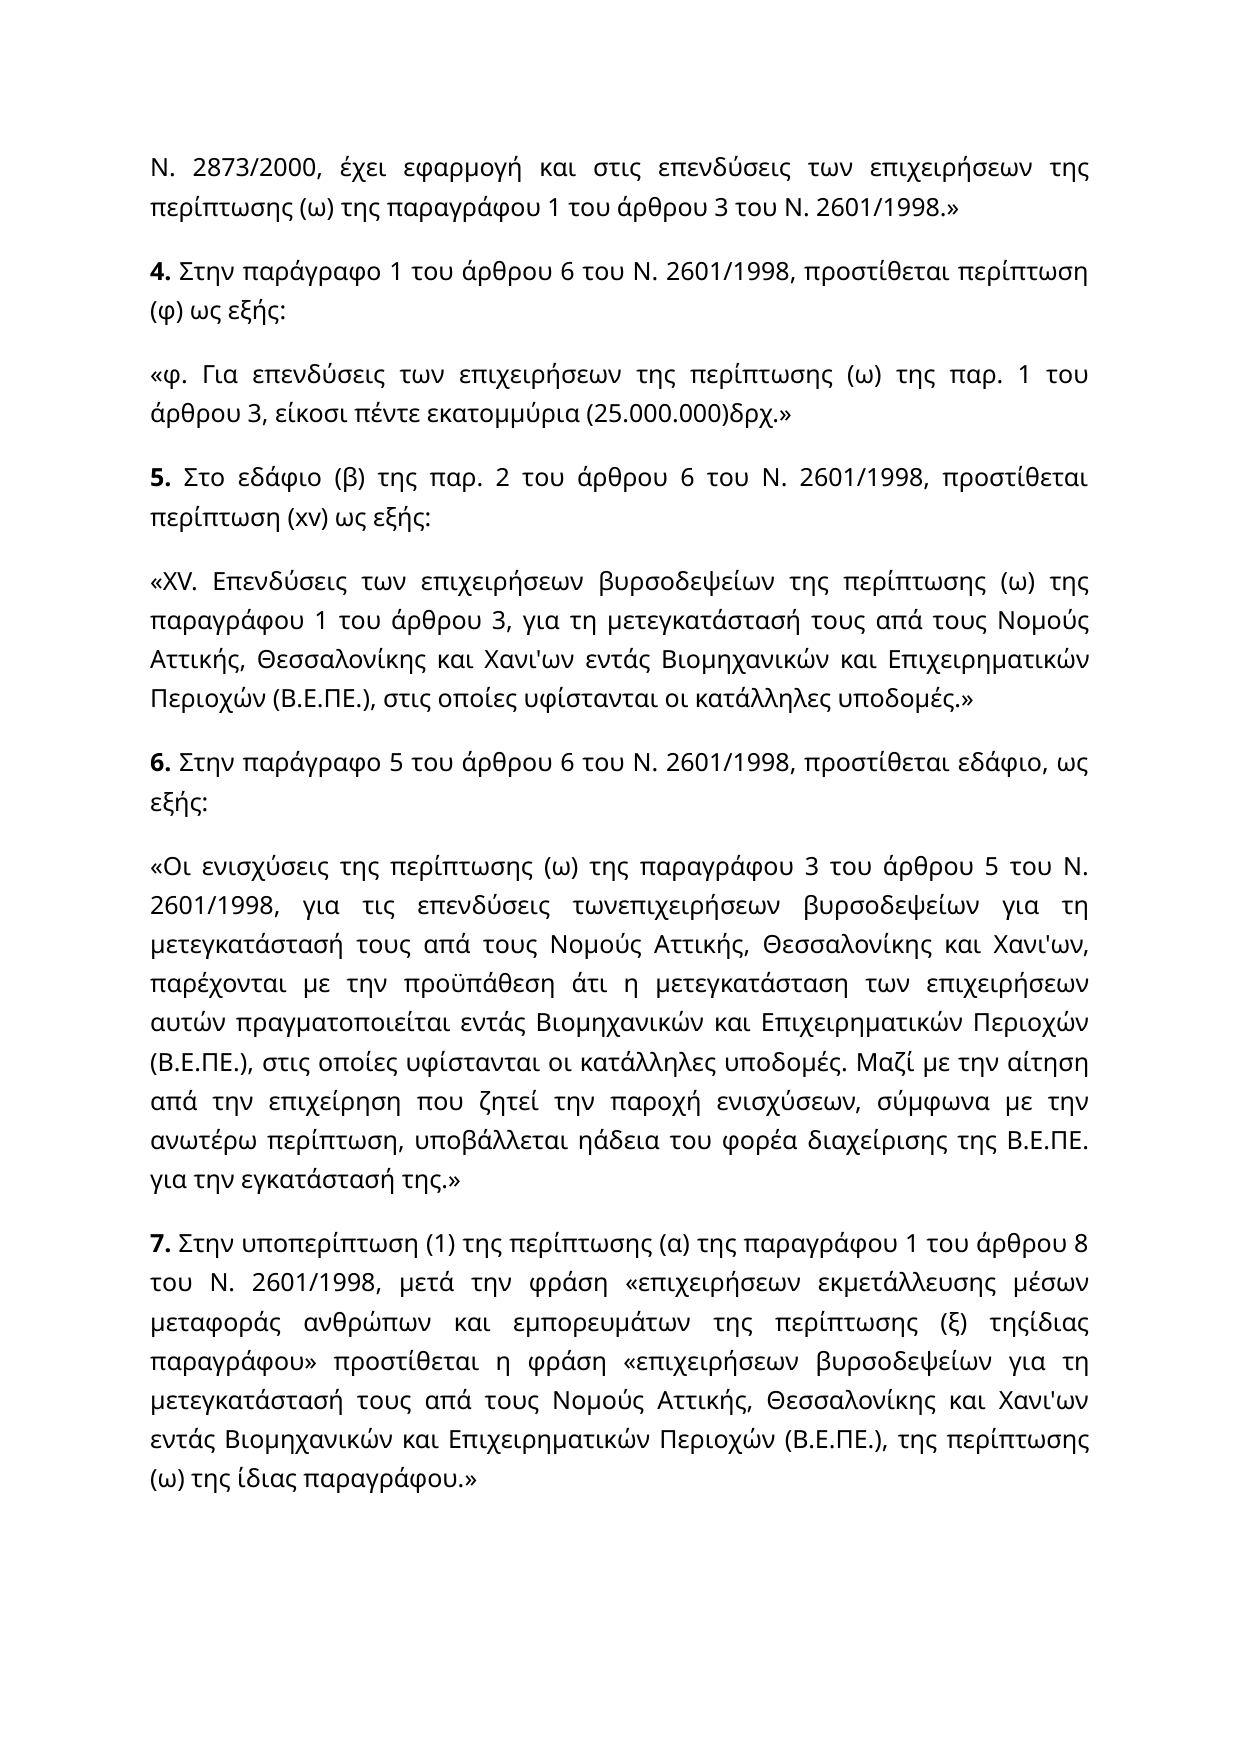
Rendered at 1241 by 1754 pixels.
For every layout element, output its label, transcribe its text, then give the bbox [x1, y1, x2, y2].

text «Οι ενισχύσεις της περίπτωσης (ω) της παραγράφου 3 του άρθρου 5 του Ν. 2601/1998, για τις επενδύσεις τωνεπιχειρήσεων βυρσοδεψείων για τη μετεγκατάστασή τους απά τους Νομούς Αττικής, Θεσσαλονίκης και Χανι'ων, παρέχονται με την προϋπάθεση άτι η μετεγκατάσταση των επιχειρήσεων αυτών πραγματοποιείται εντάς Βιομηχανικών και Επιχειρηματικών Περιοχών (Β.Ε.ΠΕ.), στις οποίες υφίστανται οι κατάλληλες υποδομές. Μαζί με την αίτηση απά την επιχείρηση που ζητεί την παροχή ενισχύσεων, σύμφωνα με την ανωτέρω περίπτωση, υποβάλλεται ηάδεια του φορέα διαχείρισης της Β.Ε.ΠΕ. για την εγκατάστασή της.» [150, 848, 1090, 1196]
text 5. Στο εδάφιο (β) της παρ. 2 του άρθρου 6 του Ν. 2601/1998, προστίθεται περίπτωση (xv) ως εξής: [150, 460, 1090, 533]
text 6. Στην παράγραφο 5 του άρθρου 6 του Ν. 2601/1998, προστίθεται εδάφιο, ως εξής: [150, 745, 1090, 818]
text 4. Στην παράγραφο 1 του άρθρου 6 του Ν. 2601/1998, προστίθεται περίπτωση (φ) ως εξής: [150, 253, 1090, 327]
text Ν. 2873/2000, έχει εφαρμογή και στις επενδύσεις των επιχειρήσεων της περίπτωσης (ω) της παραγράφου 1 του άρθρου 3 του Ν. 2601/1998.» [150, 150, 1090, 223]
text «XV. Επενδύσεις των επιχειρήσεων βυρσοδεψείων της περίπτωσης (ω) της παραγράφου 1 του άρθρου 3, για τη μετεγκατάστασή τους απά τους Νομούς Αττικής, Θεσσαλονίκης και Χανι'ων εντάς Βιομηχανικών και Επιχειρηματικών Περιοχών (Β.Ε.ΠΕ.), στις οποίες υφίστανται οι κατάλληλες υποδομές.» [150, 563, 1090, 715]
text 7. Στην υποπερίπτωση (1) της περίπτωσης (α) της παραγράφου 1 του άρθρου 8 του Ν. 2601/1998, μετά την φράση «επιχειρήσεων εκμετάλλευσης μέσων μεταφοράς ανθρώπων και εμπορευμάτων της περίπτωσης (ξ) τηςίδιας παραγράφου» προστίθεται η φράση «επιχειρήσεων βυρσοδεψείων για τη μετεγκατάστασή τους απά τους Νομούς Αττικής, Θεσσαλονίκης και Χανι'ων εντάς Βιομηχανικών και Επιχειρηματικών Περιοχών (Β.Ε.ΠΕ.), της περίπτωσης (ω) της ίδιας παραγράφου.» [150, 1226, 1090, 1495]
text «φ. Για επενδύσεις των επιχειρήσεων της περίπτωσης (ω) της παρ. 1 του άρθρου 3, είκοσι πέντε εκατομμύρια (25.000.000)δρχ.» [150, 357, 1090, 430]
